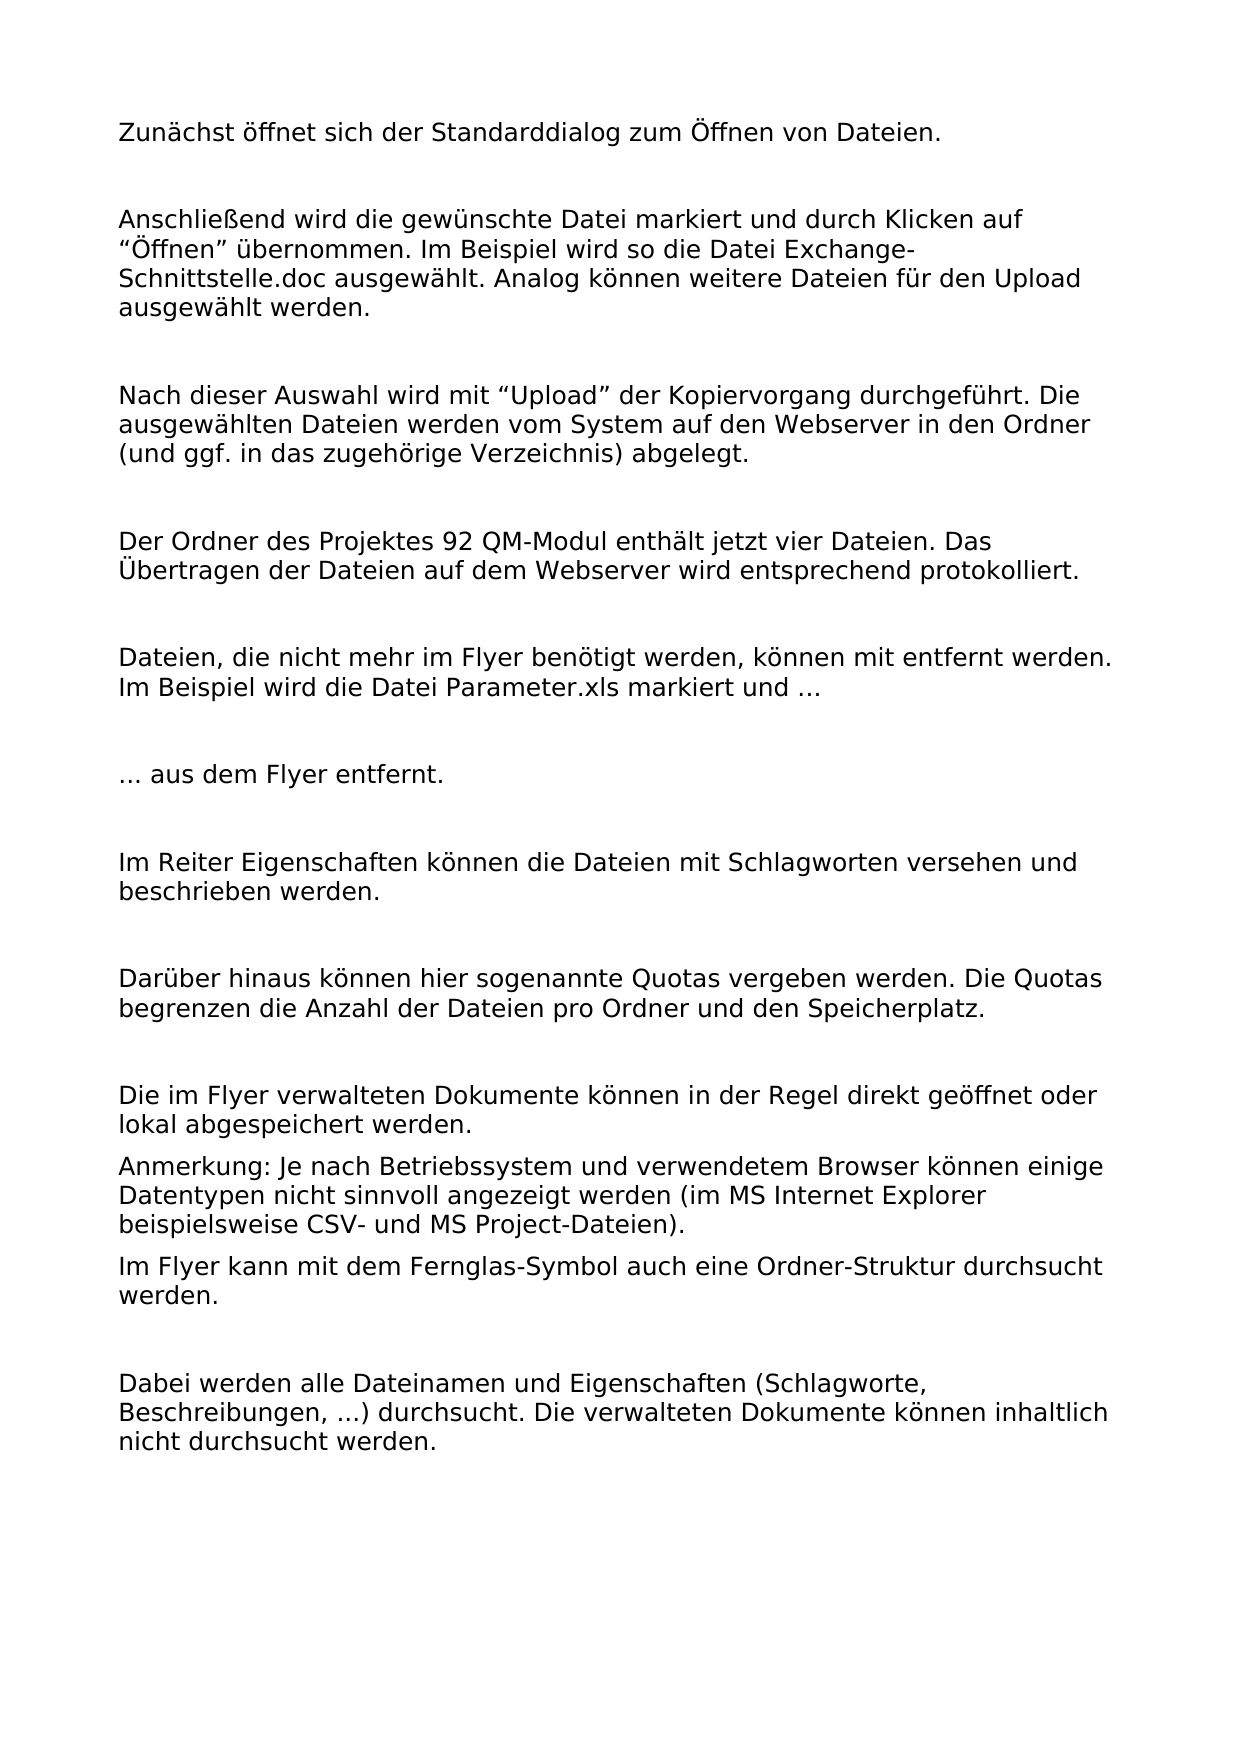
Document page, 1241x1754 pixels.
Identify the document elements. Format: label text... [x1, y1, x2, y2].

text Der Ordner des Projektes 92 QM-Modul enthält jetzt vier Dateien. Das Übertragen der Dateien auf dem Webserver wird entsprechend protokolliert. [118, 527, 1122, 585]
text Nach dieser Auswahl wird mit “Upload” der Kopiervorgang durchgeführt. Die ausgewählten Dateien werden vom System auf den Webserver in den Ordner (und ggf. in das zugehörige Verzeichnis) abgelegt. [118, 381, 1122, 468]
text Anschließend wird die gewünschte Datei markiert und durch Klicken auf “Öffnen” übernommen. Im Beispiel wird so die Datei Exchange-Schnittstelle.doc ausgewählt. Analog können weitere Dateien für den Upload ausgewählt werden. [118, 206, 1122, 322]
text Dabei werden alle Dateinamen und Eigenschaften (Schlagworte, Beschreibungen, ...) durchsucht. Die verwalteten Dokumente können inhaltlich nicht durchsucht werden. [118, 1369, 1122, 1457]
text Dateien, die nicht mehr im Flyer benötigt werden, können mit entfernt werden. Im Beispiel wird die Datei Parameter.xls markiert und ... [118, 643, 1122, 702]
text Im Reiter Eigenschaften können die Dateien mit Schlagworten versehen und beschrieben werden. [118, 848, 1122, 906]
text Darüber hinaus können hier sogenannte Quotas vergeben werden. Die Quotas begrenzen die Anzahl der Dateien pro Ordner und den Speicherplatz. [118, 965, 1122, 1023]
text ... aus dem Flyer entfernt. [118, 760, 1122, 789]
text Zunächst öffnet sich der Standarddialog zum Öffnen von Dateien. [118, 118, 1122, 147]
text Im Flyer kann mit dem Fernglas-Symbol auch eine Ordner-Struktur durchsucht werden. [118, 1252, 1122, 1311]
text Anmerkung: Je nach Betriebssystem und verwendetem Browser können einige Datentypen nicht sinnvoll angezeigt werden (im MS Internet Explorer beispielsweise CSV- und MS Project-Dateien). [118, 1152, 1122, 1240]
text Die im Flyer verwalteten Dokumente können in der Regel direkt geöffnet oder lokal abgespeichert werden. [118, 1081, 1122, 1140]
